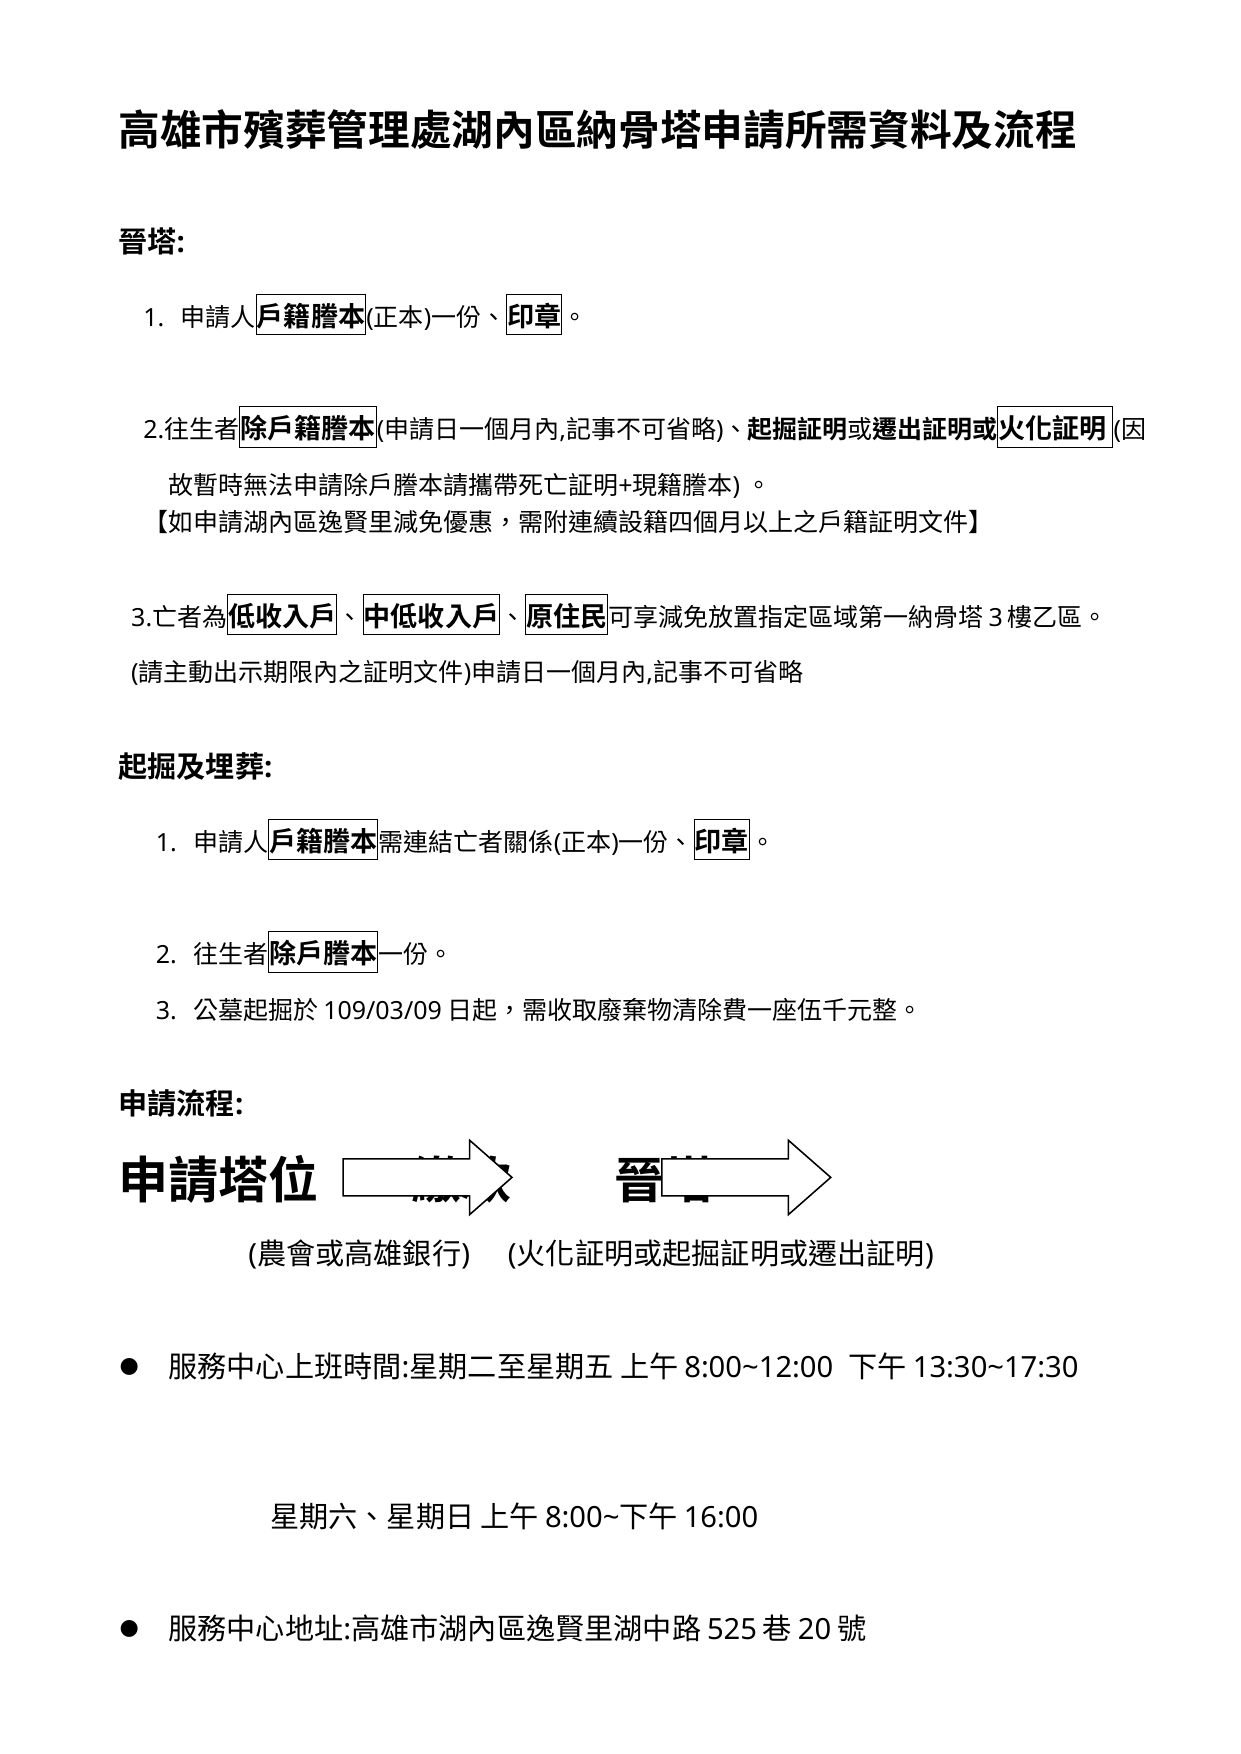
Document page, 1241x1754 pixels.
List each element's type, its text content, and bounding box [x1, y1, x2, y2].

text 2.往生者除戶籍謄本(申請日一個月內,記事不可省略)、起掘証明或遷出証明或火化証明 (因故暫時無法申請除戶謄本請攜帶死亡証明+現籍謄本) 。 [143, 389, 1146, 502]
list 申請人戶籍謄本(正本)一份、印章。 [143, 277, 1146, 352]
text 申請流程: [118, 1064, 1146, 1139]
text 申請塔位 繳款 晉塔 [790, 1139, 1146, 1214]
text 晉塔: [118, 202, 1146, 277]
text 申請塔位 繳款 晉塔 [118, 1139, 468, 1214]
text 星期六、星期日 上午8:00~下午16:00 [118, 1477, 1146, 1552]
text 起掘及埋葬: [118, 727, 1146, 802]
list 公墓起掘於109/03/09日起，需收取廢棄物清除費一座伍千元整。 [156, 989, 1146, 1027]
text (農會或高雄銀行) (火化証明或起掘証明或遷出証明) [118, 1214, 1146, 1289]
text 高雄市殯葬管理處湖內區納骨塔申請所需資料及流程 [118, 89, 1146, 164]
list 服務中心地址:高雄市湖內區逸賢里湖中路525巷20號 [118, 1589, 1146, 1664]
list 服務中心上班時間:星期二至星期五 上午8:00~12:00 下午13:30~17:30 [118, 1327, 1146, 1402]
text 【如申請湖內區逸賢里減免優惠，需附連續設籍四個月以上之戶籍証明文件】 [118, 502, 1146, 539]
list 往生者除戶謄本一份。 [156, 914, 1146, 989]
list 申請人戶籍謄本需連結亡者關係(正本)一份、印章。 [156, 802, 1146, 877]
text 3.亡者為低收入戶、中低收入戶、原住民可享減免放置指定區域第一納骨塔3樓乙區。 (請主動出示期限內之証明文件)申請日一個月內,記事不可省略 [118, 577, 1146, 689]
text 申請塔位 繳款 晉塔 [471, 1139, 787, 1214]
